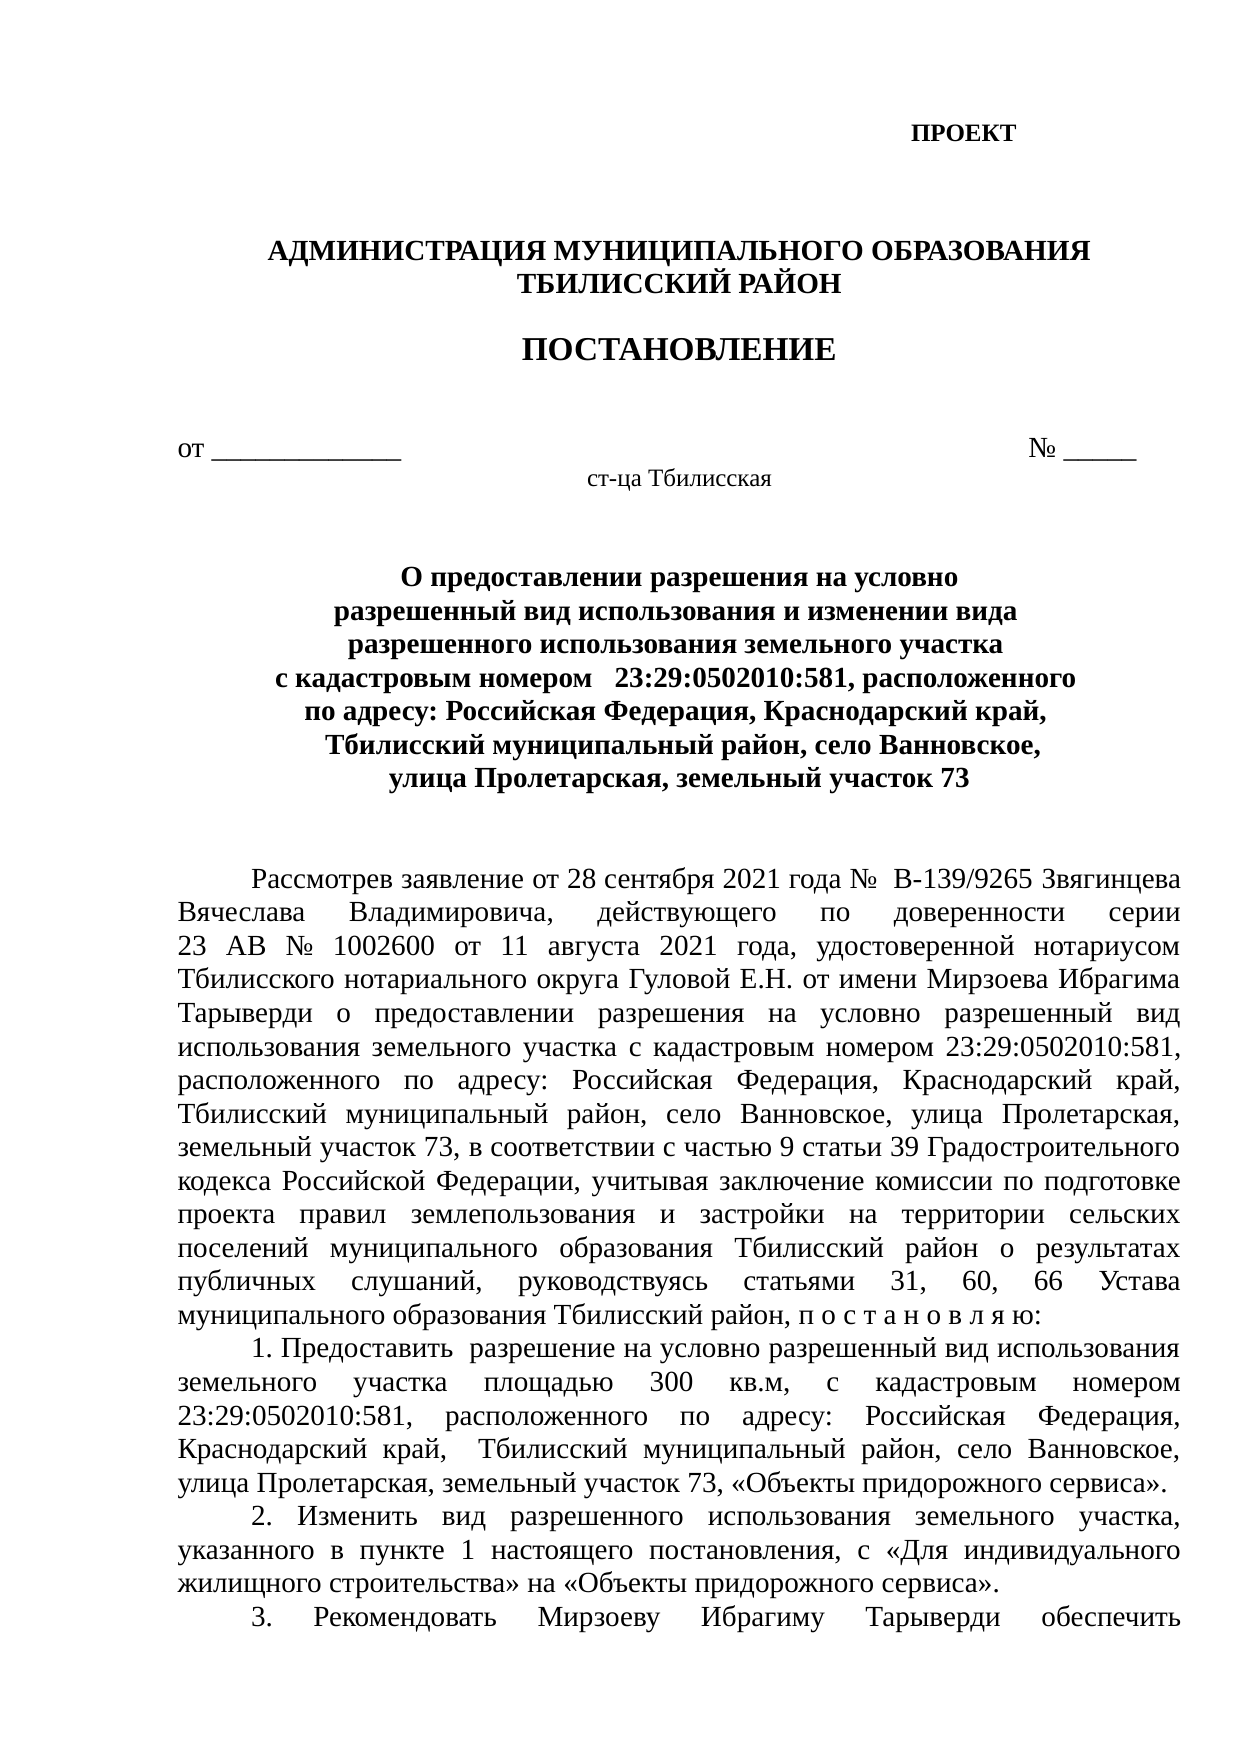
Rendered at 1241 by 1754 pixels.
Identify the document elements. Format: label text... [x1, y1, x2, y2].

text от _____________ № _____ [177, 430, 1181, 463]
text Рассмотрев заявление от 28 сентября 2021 года № В-139/9265 Звягинцева Вячеслава Владимировича, действующего по доверенности серии 23 АВ № 1002600 от 11 августа 2021 года, удостоверенной нотариусом Тбилисского нотариального округа Гуловой Е.Н. от имени Мирзоева Ибрагима Тарыверди о предоставлении разрешения на условно разрешенный вид использования земельного участка с кадастровым номером 23:29:0502010:581, расположенного по адресу: Российская Федерация, Краснодарский край, Тбилисский муниципальный район, село Ванновское, улица Пролетарская, земельный участок 73, в соответствии с частью 9 статьи 39 Градостроительного кодекса Российской Федерации, учитывая заключение комиссии по подготовке проекта правил землепользования и застройки на территории сельских поселений муниципального образования Тбилисский район о результатах публичных слушаний, руководствуясь статьями 31, 60, 66 Устава муниципального образования Тбилисский район, п о с т а н о в л я ю: [177, 861, 1181, 1331]
text разрешенный вид использования и изменении вида [177, 593, 1181, 626]
text 1. Предоставить разрешение на условно разрешенный вид использования земельного участка площадью 300 кв.м, с кадастровым номером 23:29:0502010:581, расположенного по адресу: Российская Федерация, Краснодарский край, Тбилисский муниципальный район, село Ванновское, улица Пролетарская, земельный участок 73, «Объекты придорожного сервиса». [177, 1331, 1181, 1498]
text ПРОЕКТ [177, 118, 1181, 147]
text улица Пролетарская, земельный участок 73 [177, 760, 1181, 794]
text разрешенного использования земельного участка [177, 626, 1181, 660]
text ПОСТАНОВЛЕНИЕ [177, 329, 1181, 367]
text 2. Изменить вид разрешенного использования земельного участка, указанного в пункте 1 настоящего постановления, с «Для индивидуального жилищного строительства» на «Объекты придорожного сервиса». [177, 1498, 1181, 1599]
text ст-ца Тбилисская [177, 463, 1181, 492]
text 3. Рекомендовать Мирзоеву Ибрагиму Тарыверди обеспечить [177, 1599, 1181, 1632]
text О предоставлении разрешения на условно [177, 559, 1181, 593]
text по адресу: Российская Федерация, Краснодарский край, [177, 693, 1181, 727]
text с кадастровым номером 23:29:0502010:581, расположенного [177, 660, 1181, 693]
text Тбилисский муниципальный район, село Ванновское, [177, 727, 1181, 760]
text АДМИНИСТРАЦИЯ МУНИЦИПАЛЬНОГО ОБРАЗОВАНИЯ [177, 233, 1181, 267]
text ТБИЛИССКИЙ РАЙОН [177, 267, 1181, 300]
